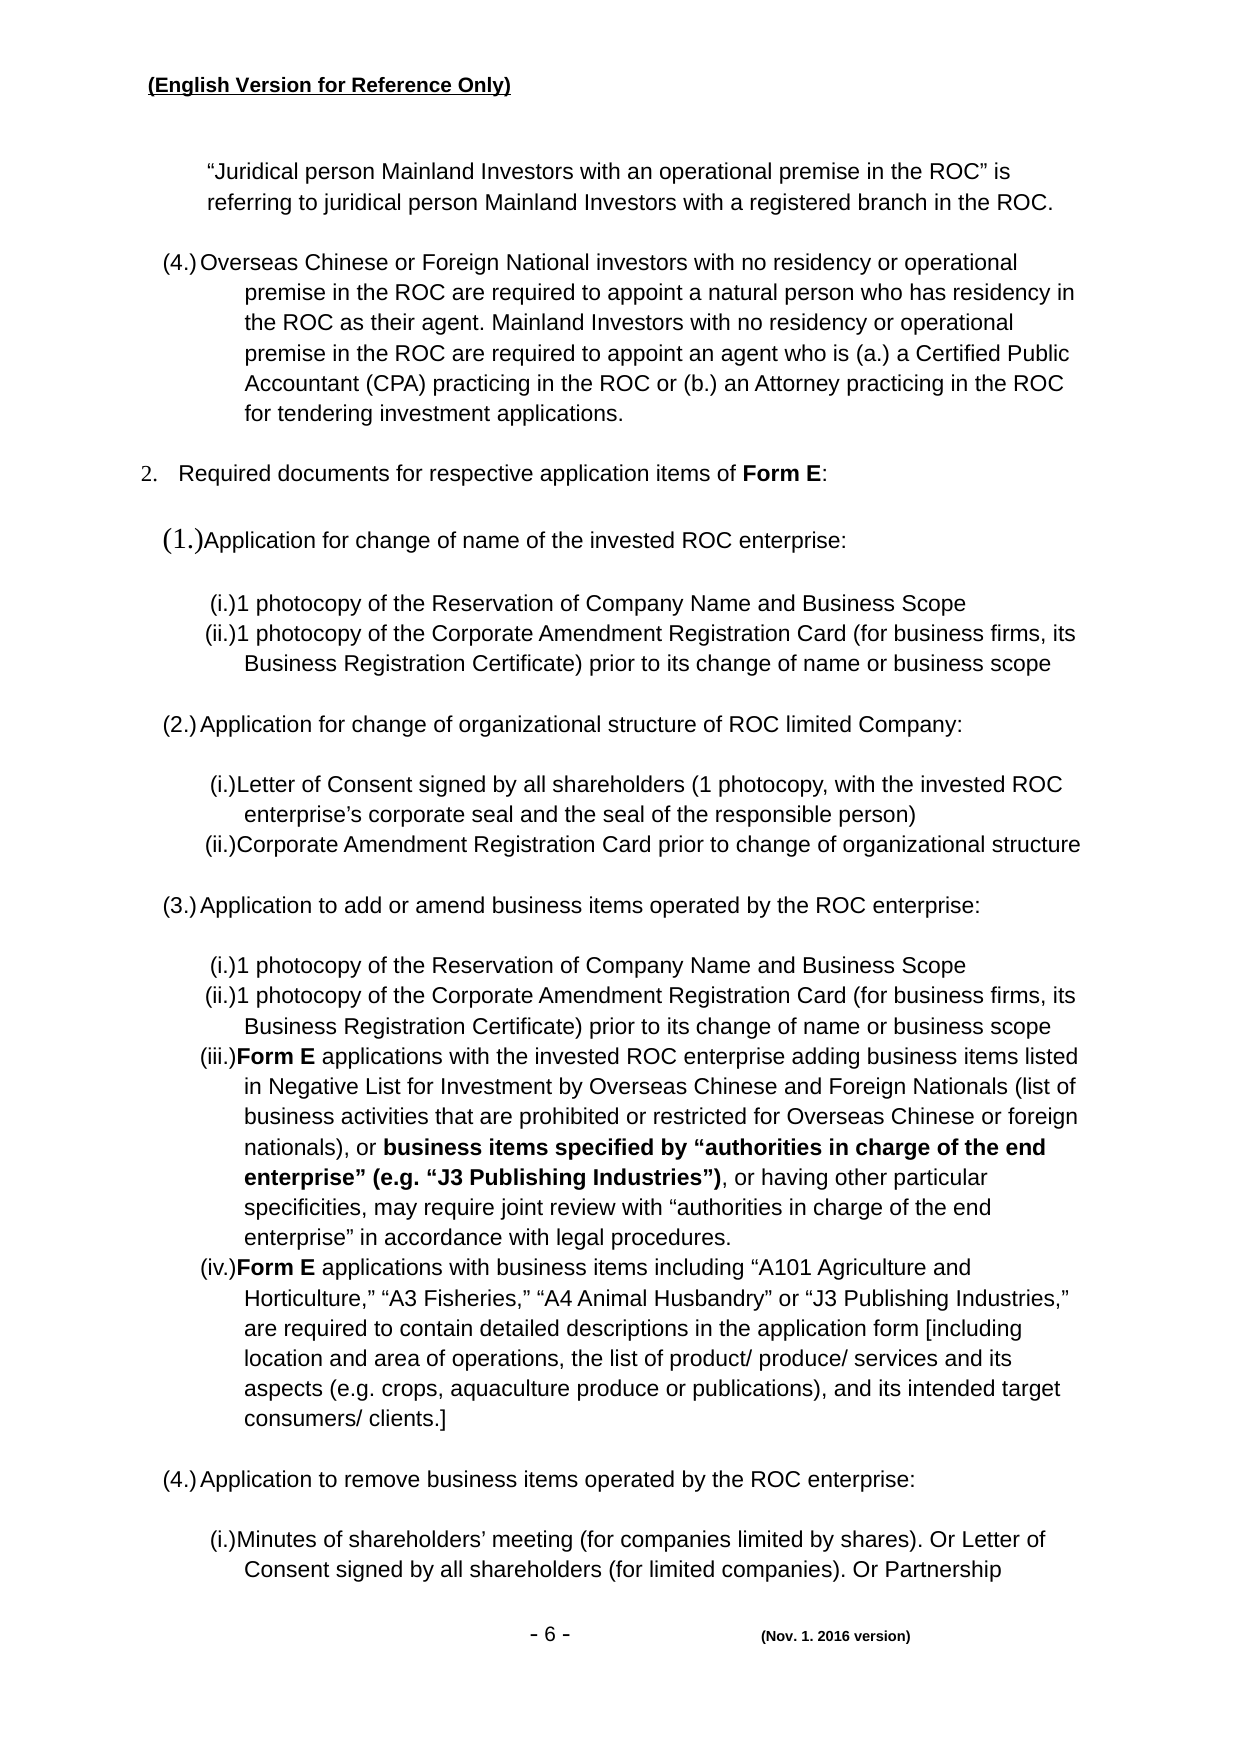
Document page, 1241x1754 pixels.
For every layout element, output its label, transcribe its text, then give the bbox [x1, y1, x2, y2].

list 1 photocopy of the Corporate Amendment Registration Card (for business firms, its Business Registration Certificate) prior to its change of name or business scope [199, 620, 1092, 676]
list Overseas Chinese or Foreign National investors with no residency or operational premise in the ROC are required to appoint a natural person who has residency in the ROC as their agent. Mainland Investors with no residency or operational premise in the ROC are required to appoint an agent who is (a.) a Certified Public Accountant (CPA) practicing in the ROC or (b.) an Attorney practicing in the ROC for tendering investment applications. [162, 249, 1092, 426]
list 1 photocopy of the Corporate Amendment Registration Card (for business firms, its Business Registration Certificate) prior to its change of name or business scope [199, 982, 1092, 1039]
list Application for change of name of the invested ROC enterprise: [162, 521, 1092, 554]
list Form E applications with the invested ROC enterprise adding business items listed in Negative List for Investment by Overseas Chinese and Foreign Nationals (list of business activities that are prohibited or restricted for Overseas Chinese or foreign nationals), or business items specified by “authorities in charge of the end enterprise” (e.g. “J3 Publishing Industries”), or having other particular specificities, may require joint review with “authorities in charge of the end enterprise” in accordance with legal procedures. [199, 1043, 1092, 1250]
list 1 photocopy of the Reservation of Company Name and Business Scope [199, 590, 1092, 616]
text “Juridical person Mainland Investors with an operational premise in the ROC” is referring to juridical person Mainland Investors with a registered branch in the ROC. [207, 158, 1092, 215]
list Application to add or amend business items operated by the ROC enterprise: [162, 892, 1092, 918]
list Required documents for respective application items of Form E: [148, 460, 1092, 487]
list Minutes of shareholders’ meeting (for companies limited by shares). Or Letter of Consent signed by all shareholders (for limited companies). Or Partnership [199, 1526, 1092, 1583]
list Application for change of organizational structure of ROC limited Company: [162, 711, 1092, 737]
list Letter of Consent signed by all shareholders (1 photocopy, with the invested ROC enterprise’s corporate seal and the seal of the responsible person) [199, 771, 1092, 827]
list Application to remove business items operated by the ROC enterprise: [162, 1466, 1092, 1492]
list Form E applications with business items including “A101 Agriculture and Horticulture,” “A3 Fisheries,” “A4 Animal Husbandry” or “J3 Publishing Industries,” are required to contain detailed descriptions in the application form [including location and area of operations, the list of product/ produce/ services and its aspects (e.g. crops, aquaculture produce or publications), and its intended target consumers/ clients.] [199, 1254, 1092, 1432]
list Corporate Amendment Registration Card prior to change of organizational structure [199, 831, 1092, 858]
list 1 photocopy of the Reservation of Company Name and Business Scope [199, 952, 1092, 978]
